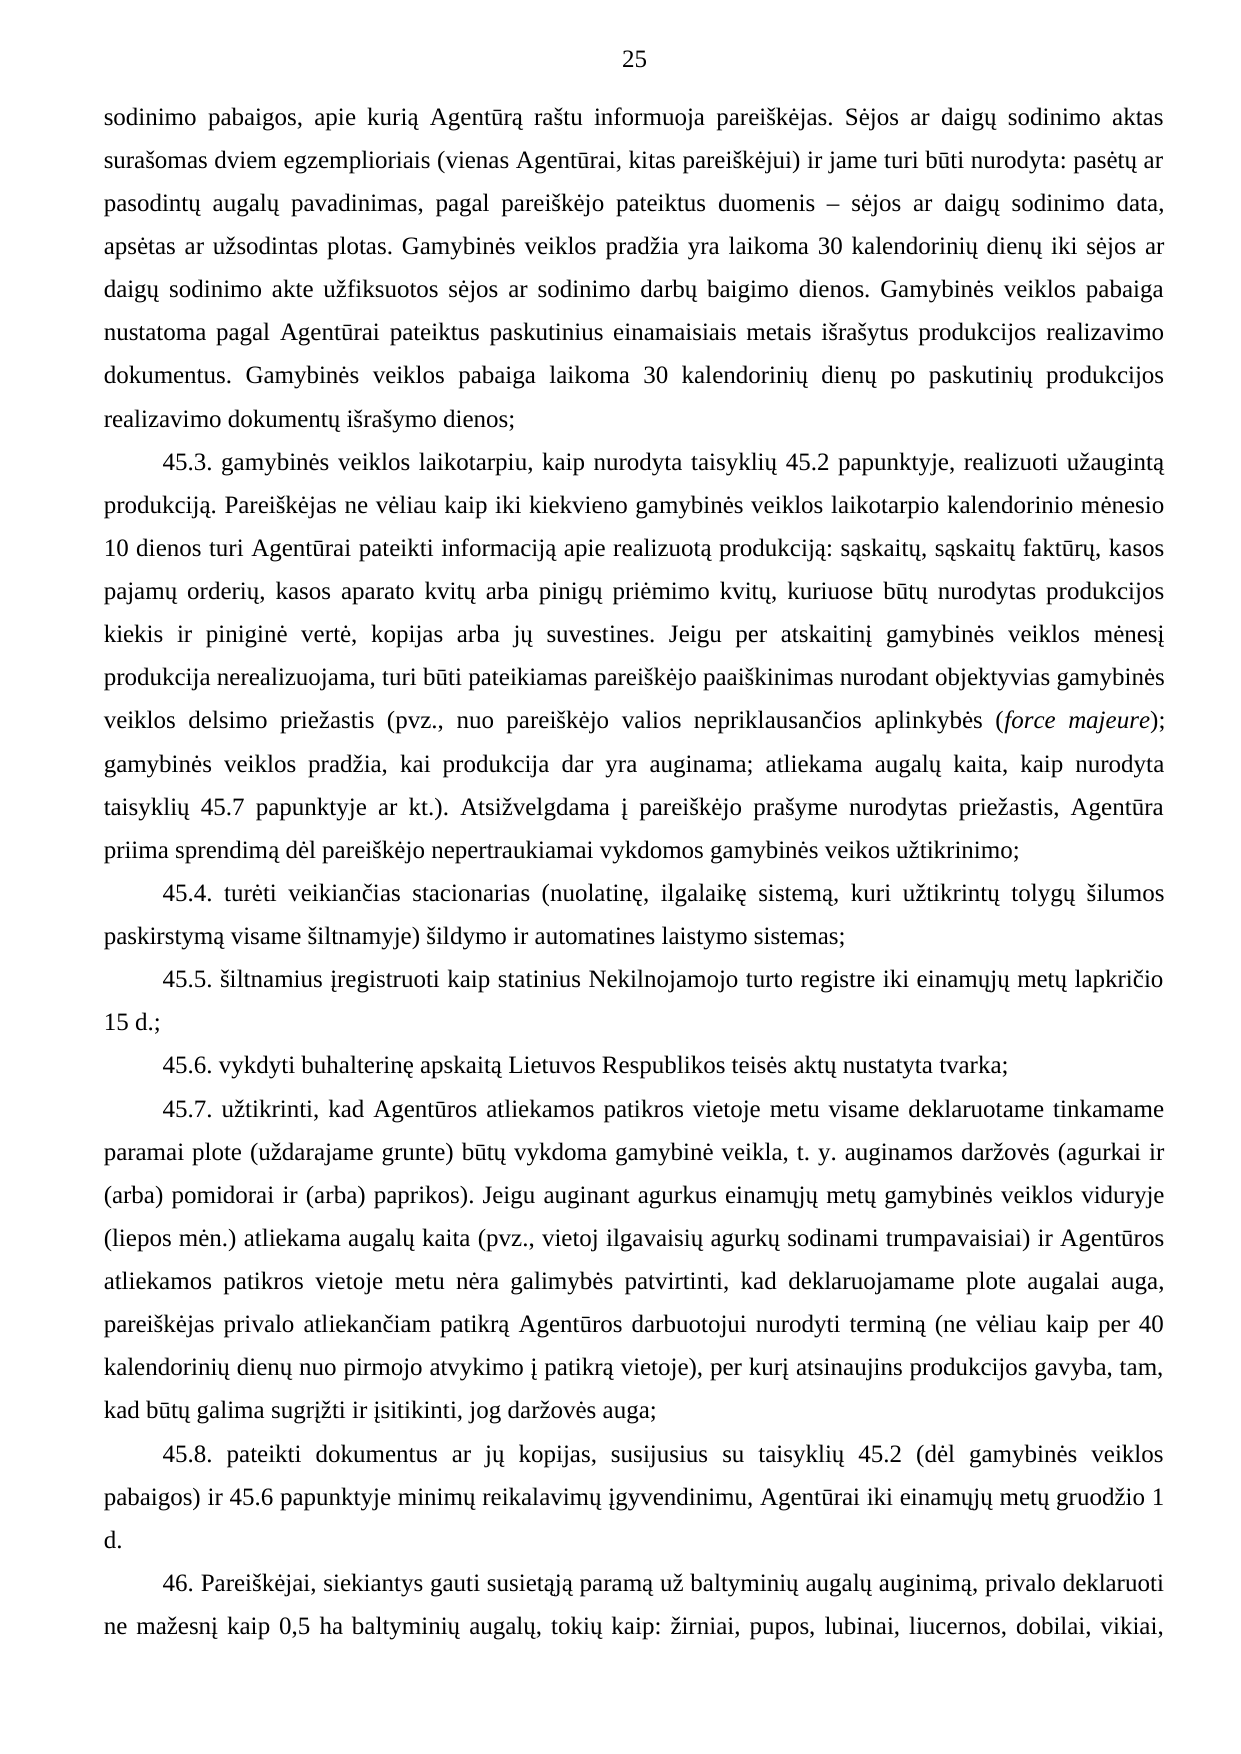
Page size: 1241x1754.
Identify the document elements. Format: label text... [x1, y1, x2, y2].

text sodinimo pabaigos, apie kurią Agentūrą raštu informuoja pareiškėjas. Sėjos ar daigų sodinimo aktas surašomas dviem egzemplioriais (vienas Agentūrai, kitas pareiškėjui) ir jame turi būti nurodyta: pasėtų ar pasodintų augalų pavadinimas, pagal pareiškėjo pateiktus duomenis – sėjos ar daigų sodinimo data, apsėtas ar užsodintas plotas. Gamybinės veiklos pradžia yra laikoma 30 kalendorinių dienų iki sėjos ar daigų sodinimo akte užfiksuotos sėjos ar sodinimo darbų baigimo dienos. Gamybinės veiklos pabaiga nustatoma pagal Agentūrai pateiktus paskutinius einamaisiais metais išrašytus produkcijos realizavimo dokumentus. Gamybinės veiklos pabaiga laikoma 30 kalendorinių dienų po paskutinių produkcijos realizavimo dokumentų išrašymo dienos; [103, 102, 1165, 432]
text 45.7. užtikrinti, kad Agentūros atliekamos patikros vietoje metu visame deklaruotame tinkamame paramai plote (uždarajame grunte) būtų vykdoma gamybinė veikla, t. y. auginamos daržovės (agurkai ir (arba) pomidorai ir (arba) paprikos). Jeigu auginant agurkus einamųjų metų gamybinės veiklos viduryje (liepos mėn.) atliekama augalų kaita (pvz., vietoj ilgavaisių agurkų sodinami trumpavaisiai) ir Agentūros atliekamos patikros vietoje metu nėra galimybės patvirtinti, kad deklaruojamame plote augalai auga, pareiškėjas privalo atliekančiam patikrą Agentūros darbuotojui nurodyti terminą (ne vėliau kaip per 40 kalendorinių dienų nuo pirmojo atvykimo į patikrą vietoje), per kurį atsinaujins produkcijos gavyba, tam, kad būtų galima sugrįžti ir įsitikinti, jog daržovės auga; [103, 1094, 1165, 1424]
text 46. Pareiškėjai, siekiantys gauti susietąją paramą už baltyminių augalų auginimą, privalo deklaruoti ne mažesnį kaip 0,5 ha baltyminių augalų, tokių kaip: žirniai, pupos, lubinai, liucernos, dobilai, vikiai, [103, 1568, 1165, 1640]
text 45.6. vykdyti buhalterinę apskaitą Lietuvos Respublikos teisės aktų nustatyta tvarka; [103, 1051, 1165, 1079]
text 45.5. šiltnamius įregistruoti kaip statinius Nekilnojamojo turto registre iki einamųjų metų lapkričio 15 d.; [103, 964, 1165, 1036]
text 45.3. gamybinės veiklos laikotarpiu, kaip nurodyta taisyklių 45.2 papunktyje, realizuoti užaugintą produkciją. Pareiškėjas ne vėliau kaip iki kiekvieno gamybinės veiklos laikotarpio kalendorinio mėnesio 10 dienos turi Agentūrai pateikti informaciją apie realizuotą produkciją: sąskaitų, sąskaitų faktūrų, kasos pajamų orderių, kasos aparato kvitų arba pinigų priėmimo kvitų, kuriuose būtų nurodytas produkcijos kiekis ir piniginė vertė, kopijas arba jų suvestines. Jeigu per atskaitinį gamybinės veiklos mėnesį produkcija nerealizuojama, turi būti pateikiamas pareiškėjo paaiškinimas nurodant objektyvias gamybinės veiklos delsimo priežastis (pvz., nuo pareiškėjo valios nepriklausančios aplinkybės (force majeure); gamybinės veiklos pradžia, kai produkcija dar yra auginama; atliekama augalų kaita, kaip nurodyta taisyklių 45.7 papunktyje ar kt.). Atsižvelgdama į pareiškėjo prašyme nurodytas priežastis, Agentūra priima sprendimą dėl pareiškėjo nepertraukiamai vykdomos gamybinės veikos užtikrinimo; [103, 447, 1165, 864]
text 45.8. pateikti dokumentus ar jų kopijas, susijusius su taisyklių 45.2 (dėl gamybinės veiklos pabaigos) ir 45.6 papunktyje minimų reikalavimų įgyvendinimu, Agentūrai iki einamųjų metų gruodžio 1 d. [103, 1439, 1165, 1554]
text 45.4. turėti veikiančias stacionarias (nuolatinę, ilgalaikę sistemą, kuri užtikrintų tolygų šilumos paskirstymą visame šiltnamyje) šildymo ir automatines laistymo sistemas; [103, 878, 1165, 950]
